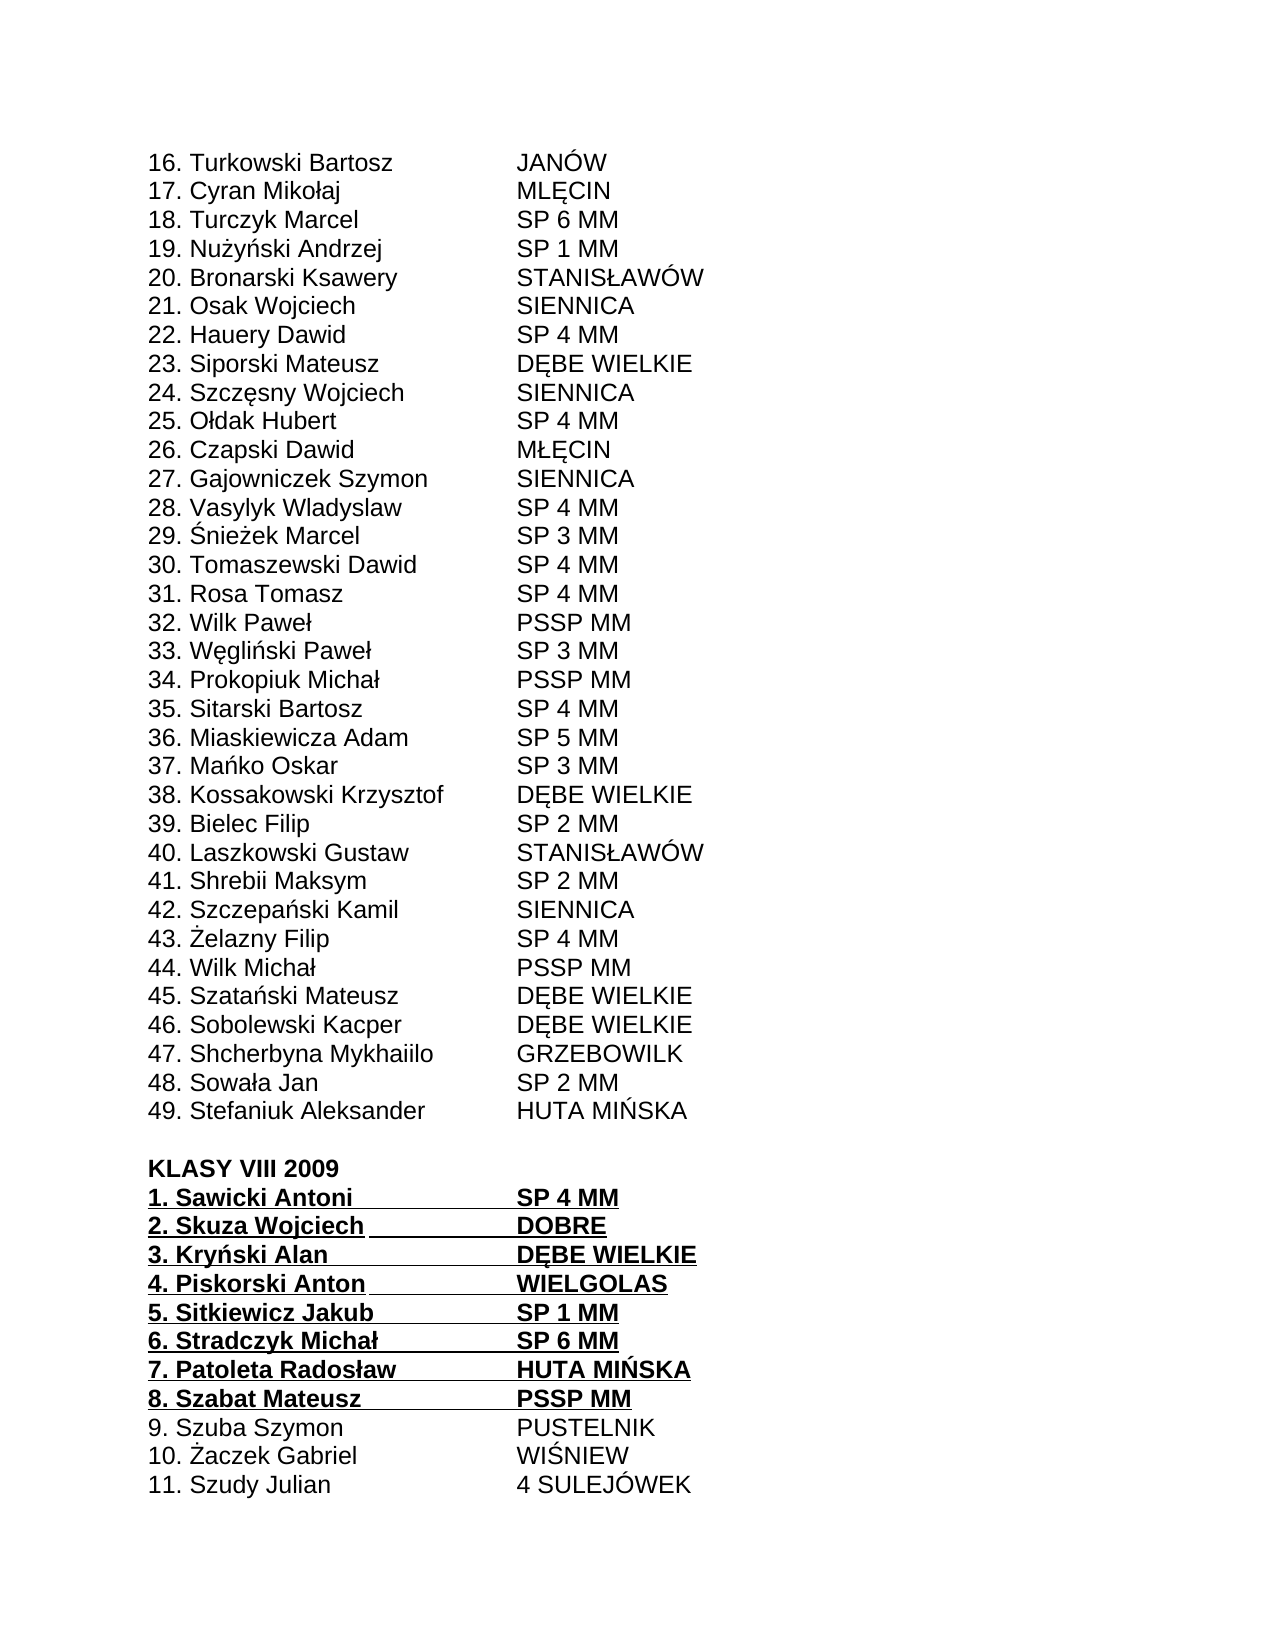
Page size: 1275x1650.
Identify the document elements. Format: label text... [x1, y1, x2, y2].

text 4. Piskorski Anton WIELGOLAS [148, 1269, 1127, 1298]
text 49. Stefaniuk Aleksander HUTA MIŃSKA [148, 1096, 1127, 1125]
text 25. Ołdak Hubert SP 4 MM [148, 406, 1127, 435]
text 38. Kossakowski Krzysztof DĘBE WIELKIE [148, 780, 1127, 809]
text KLASY VIII 2009 [148, 1154, 1127, 1183]
text 3. Kryński Alan DĘBE WIELKIE [148, 1240, 1127, 1269]
text 47. Shcherbyna Mykhaiilo GRZEBOWILK [148, 1039, 1127, 1068]
text 45. Szatański Mateusz DĘBE WIELKIE [148, 981, 1127, 1010]
text 26. Czapski Dawid MŁĘCIN [148, 435, 1127, 464]
text 39. Bielec Filip SP 2 MM [148, 809, 1127, 838]
text 9. Szuba Szymon PUSTELNIK [148, 1413, 1127, 1441]
text 36. Miaskiewicza Adam SP 5 MM [148, 723, 1127, 751]
text 22. Hauery Dawid SP 4 MM [148, 320, 1127, 349]
text 5. Sitkiewicz Jakub SP 1 MM [148, 1298, 1127, 1326]
text 6. Stradczyk Michał SP 6 MM [148, 1326, 1127, 1355]
text 29. Śnieżek Marcel SP 3 MM [148, 521, 1127, 550]
text 27. Gajowniczek Szymon SIENNICA [148, 464, 1127, 493]
text 33. Węgliński Paweł SP 3 MM [148, 636, 1127, 665]
text 43. Żelazny Filip SP 4 MM [148, 924, 1127, 953]
text 37. Mańko Oskar SP 3 MM [148, 751, 1127, 780]
text 23. Siporski Mateusz DĘBE WIELKIE [148, 349, 1127, 378]
text 21. Osak Wojciech SIENNICA [148, 291, 1127, 320]
text 1. Sawicki Antoni SP 4 MM [148, 1183, 1127, 1211]
text 10. Żaczek Gabriel WIŚNIEW [148, 1441, 1127, 1470]
text 41. Shrebii Maksym SP 2 MM [148, 866, 1127, 895]
text 35. Sitarski Bartosz SP 4 MM [148, 694, 1127, 723]
text 20. Bronarski Ksawery STANISŁAWÓW [148, 263, 1127, 291]
text 17. Cyran Mikołaj MLĘCIN [148, 176, 1127, 205]
text 31. Rosa Tomasz SP 4 MM [148, 579, 1127, 608]
text 24. Szczęsny Wojciech SIENNICA [148, 378, 1127, 406]
text 42. Szczepański Kamil SIENNICA [148, 895, 1127, 924]
text 19. Nużyński Andrzej SP 1 MM [148, 234, 1127, 263]
text 30. Tomaszewski Dawid SP 4 MM [148, 550, 1127, 579]
text 46. Sobolewski Kacper DĘBE WIELKIE [148, 1010, 1127, 1039]
text 34. Prokopiuk Michał PSSP MM [148, 665, 1127, 694]
text 40. Laszkowski Gustaw STANISŁAWÓW [148, 838, 1127, 866]
text 16. Turkowski Bartosz JANÓW [148, 148, 1127, 176]
text 48. Sowała Jan SP 2 MM [148, 1068, 1127, 1096]
text 7. Patoleta Radosław HUTA MIŃSKA [148, 1355, 1127, 1384]
text 32. Wilk Paweł PSSP MM [148, 608, 1127, 636]
text 28. Vasylyk Wladyslaw SP 4 MM [148, 493, 1127, 521]
text 11. Szudy Julian 4 SULEJÓWEK [148, 1470, 1127, 1499]
text 2. Skuza Wojciech DOBRE [148, 1211, 1127, 1240]
text 18. Turczyk Marcel SP 6 MM [148, 205, 1127, 234]
text 8. Szabat Mateusz PSSP MM [148, 1384, 1127, 1413]
text 44. Wilk Michał PSSP MM [148, 953, 1127, 981]
